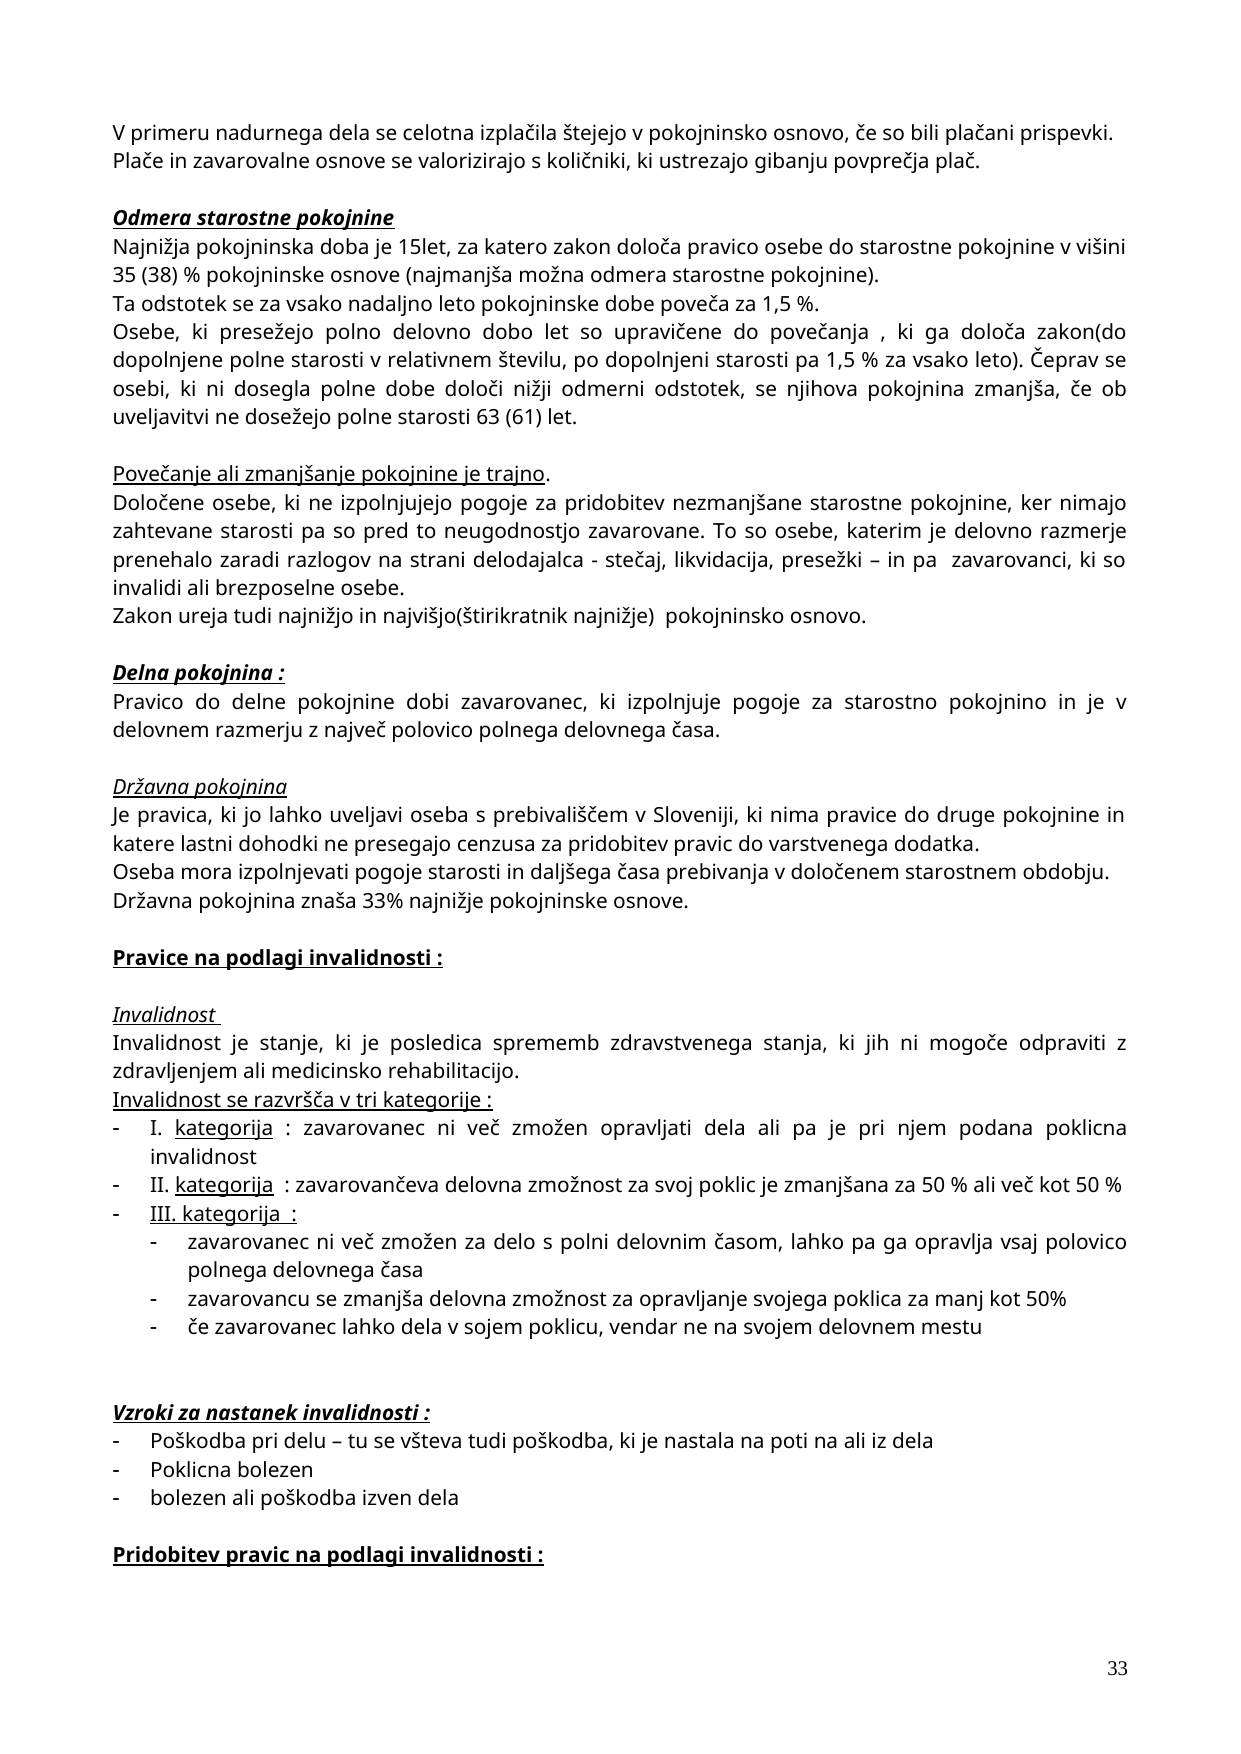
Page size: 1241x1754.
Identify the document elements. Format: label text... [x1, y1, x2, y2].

list zavarovancu se zmanjša delovna zmožnost za opravljanje svojega poklica za manj kot 50% [150, 1284, 1128, 1312]
list če zavarovanec lahko dela v sojem poklicu, vendar ne na svojem delovnem mestu [150, 1312, 1128, 1341]
text Oseba mora izpolnjevati pogoje starosti in daljšega časa prebivanja v določenem starostnem obdobju. [112, 857, 1128, 886]
list I. kategorija : zavarovanec ni več zmožen opravljati dela ali pa je pri njem podana poklicna invalidnost [112, 1113, 1128, 1170]
text Delna pokojnina : [112, 658, 1128, 687]
text Pravice na podlagi invalidnosti : [112, 943, 1128, 971]
text V primeru nadurnega dela se celotna izplačila štejejo v pokojninsko osnovo, če so bili plačani prispevki. [112, 118, 1128, 147]
subtitle Invalidnost [112, 1000, 1128, 1028]
text Pridobitev pravic na podlagi invalidnosti : [112, 1540, 1128, 1568]
text Pravico do delne pokojnine dobi zavarovanec, ki izpolnjuje pogoje za starostno pokojnino in je v delovnem razmerju z največ polovico polnega delovnega časa. [112, 687, 1128, 744]
text Zakon ureja tudi najnižjo in najvišjo(štirikratnik najnižje) pokojninsko osnovo. [112, 602, 1128, 630]
text Invalidnost se razvršča v tri kategorije : [112, 1085, 1128, 1113]
list III. kategorija : [112, 1199, 1128, 1227]
subtitle Državna pokojnina [112, 772, 1128, 801]
list bolezen ali poškodba izven dela [112, 1483, 1128, 1512]
text Vzroki za nastanek invalidnosti : [112, 1398, 1128, 1426]
list Poklicna bolezen [112, 1455, 1128, 1483]
list Poškodba pri delu – tu se všteva tudi poškodba, ki je nastala na poti na ali iz dela [112, 1426, 1128, 1455]
text Državna pokojnina znaša 33% najnižje pokojninske osnove. [112, 886, 1128, 914]
text Odmera starostne pokojnine [112, 203, 1128, 232]
text Najnižja pokojninska doba je 15let, za katero zakon določa pravico osebe do starostne pokojnine v višini 35 (38) % pokojninske osnove (najmanjša možna odmera starostne pokojnine). [112, 232, 1128, 289]
text Določene osebe, ki ne izpolnjujejo pogoje za pridobitev nezmanjšane starostne pokojnine, ker nimajo zahtevane starosti pa so pred to neugodnostjo zavarovane. To so osebe, katerim je delovno razmerje prenehalo zaradi razlogov na strani delodajalca - stečaj, likvidacija, presežki – in pa zavarovanci, ki so invalidi ali brezposelne osebe. [112, 488, 1128, 602]
text Invalidnost je stanje, ki je posledica sprememb zdravstvenega stanja, ki jih ni mogoče odpraviti z zdravljenjem ali medicinsko rehabilitacijo. [112, 1028, 1128, 1085]
text Osebe, ki presežejo polno delovno dobo let so upravičene do povečanja , ki ga določa zakon(do dopolnjene polne starosti v relativnem številu, po dopolnjeni starosti pa 1,5 % za vsako leto). Čeprav se osebi, ki ni dosegla polne dobe določi nižji odmerni odstotek, se njihova pokojnina zmanjša, če ob uveljavitvi ne dosežejo polne starosti 63 (61) let. [112, 317, 1128, 431]
text Je pravica, ki jo lahko uveljavi oseba s prebivališčem v Sloveniji, ki nima pravice do druge pokojnine in katere lastni dohodki ne presegajo cenzusa za pridobitev pravic do varstvenega dodatka. [112, 801, 1128, 857]
list II. kategorija : zavarovančeva delovna zmožnost za svoj poklic je zmanjšana za 50 % ali več kot 50 % [112, 1170, 1128, 1199]
text Ta odstotek se za vsako nadaljno leto pokojninske dobe poveča za 1,5 %. [112, 289, 1128, 317]
text Plače in zavarovalne osnove se valorizirajo s količniki, ki ustrezajo gibanju povprečja plač. [112, 147, 1128, 175]
text Povečanje ali zmanjšanje pokojnine je trajno. [112, 459, 1128, 488]
list zavarovanec ni več zmožen za delo s polni delovnim časom, lahko pa ga opravlja vsaj polovico polnega delovnega časa [150, 1227, 1128, 1284]
